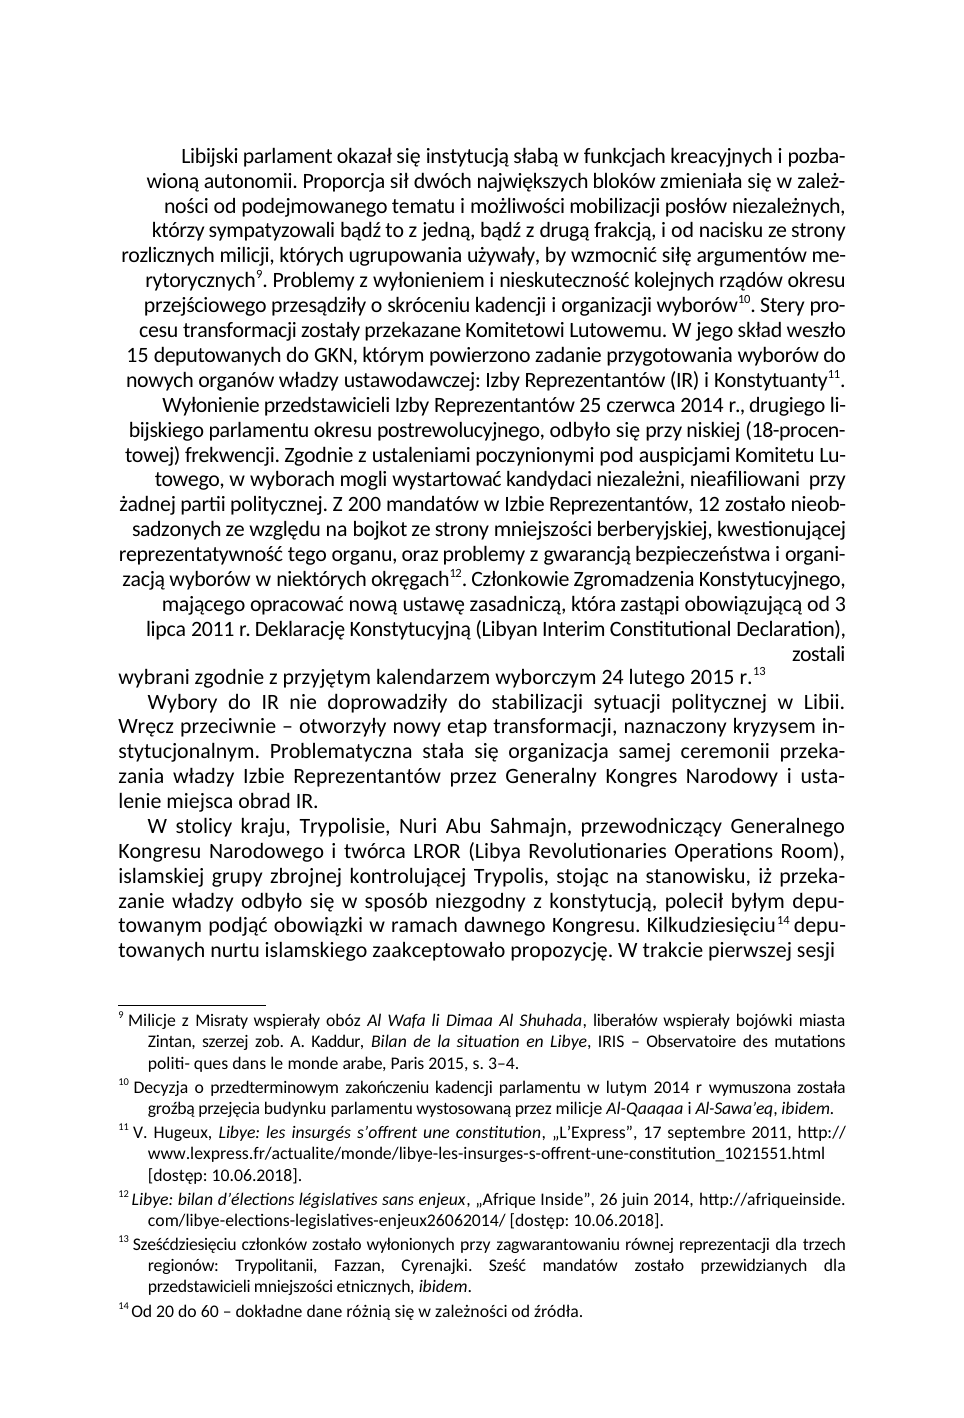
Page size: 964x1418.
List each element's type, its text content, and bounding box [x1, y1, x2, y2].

text 9 Milicje z Misraty wspierały obóz Al Wafa li Dimaa Al Shuhada, liberałów wspierały bojówki miasta Zintan, szerzej zob. A. Kaddur, Bilan de la situation en Libye, IRIS – Observatoire des mutations politi- ques dans le monde arabe, Paris 2015, s. 3–4. [118, 1004, 846, 1073]
text W stolicy kraju, Trypolisie, Nuri Abu Sahmajn, przewodniczący Generalnego Kongresu Narodowego i twórca LROR (Libya Revolutionaries Operations Room), islamskiej grupy zbrojnej kontrolującej Trypolis, stojąc na stanowisku, iż przeka- zanie władzy odbyło się w sposób niezgodny z konstytucją, polecił byłym depu- towanym podjąć obowiązki w ramach dawnego Kongresu. Kilkudziesięciu14 depu- towanych nurtu islamskiego zaakceptowało propozycję. W trakcie pierwszej sesji [118, 814, 846, 963]
text 10 Decyzja o przedterminowym zakończeniu kadencji parlamentu w lutym 2014 r wymuszona została groźbą przejęcia budynku parlamentu wystosowaną przez milicje Al-Qaaqaa i Al-Sawa’eq, ibidem. [118, 1076, 846, 1119]
text 12 Libye: bilan d’élections législatives sans enjeux, „Afrique Inside”, 26 juin 2014, http://afriqueinside. com/libye-elections-legislatives-enjeux26062014/ [dostęp: 10.06.2018]. [118, 1188, 846, 1231]
text 13 Sześćdziesięciu członków zostało wyłonionych przy zagwarantowaniu równej reprezentacji dla trzech regionów: Trypolitanii, Fazzan, Cyrenajki. Sześć mandatów zostało przewidzianych dla przedstawicieli mniejszości etnicznych, ibidem. [118, 1233, 846, 1297]
text Wybory do IR nie doprowadziły do stabilizacji sytuacji politycznej w Libii. Wręcz przeciwnie – otworzyły nowy etap transformacji, naznaczony kryzysem in- stytucjonalnym. Problematyczna stała się organizacja samej ceremonii przeka- zania władzy Izbie Reprezentantów przez Generalny Kongres Narodowy i usta- lenie miejsca obrad IR. [118, 689, 846, 814]
text 11 V. Hugeux, Libye: les insurgés s’offrent une constitution, „L’Express”, 17 septembre 2011, http:// www.lexpress.fr/actualite/monde/libye-les-insurges-s-offrent-une-constitution_1021551.html [dostęp: 10.06.2018]. [118, 1121, 846, 1185]
text wybrani zgodnie z przyjętym kalendarzem wyborczym 24 lutego 2015 r.13 [118, 667, 857, 689]
text 14 Od 20 do 60 – dokładne dane różnią się w zależności od źródła. [118, 1299, 857, 1322]
text Libijski parlament okazał się instytucją słabą w funkcjach kreacyjnych i pozba- wioną autonomii. Proporcja sił dwóch największych bloków zmieniała się w zależ- ności od podejmowanego tematu i możliwości mobilizacji posłów niezależnych, którzy sympatyzowali bądź to z jedną, bądź z drugą frakcją, i od nacisku ze strony rozlicznych milicji, których ugrupowania używały, by wzmocnić siłę argumentów me- rytorycznych9. Problemy z wyłonieniem i nieskuteczność kolejnych rządów okresu przejściowego przesądziły o skróceniu kadencji i organizacji wyborów10. Stery pro- cesu transformacji zostały przekazane Komitetowi Lutowemu. W jego skład weszło 15 deputowanych do GKN, którym powierzono zadanie przygotowania wyborów do nowych organów władzy ustawodawczej: Izby Reprezentantów (IR) i Konstytuanty11. Wyłonienie przedstawicieli Izby Reprezentantów 25 czerwca 2014 r., drugiego li- bijskiego parlamentu okresu postrewolucyjnego, odbyło się przy niskiej (18-procen- towej) frekwencji. Zgodnie z ustaleniami poczynionymi pod auspicjami Komitetu Lu- towego, w wyborach mogli wystartować kandydaci niezależni, nieafiliowani przy żadnej partii politycznej. Z 200 mandatów w Izbie Reprezentantów, 12 zostało nieob- sadzonych ze względu na bojkot ze strony mniejszości berberyjskiej, kwestionującej reprezentatywność tego organu, oraz problemy z gwarancją bezpieczeństwa i organi- zacją wyborów w niektórych okręgach12. Członkowie Zgromadzenia Konstytucyjnego, mającego opracować nową ustawę zasadniczą, która zastąpi obowiązującą od 3 lipca 2011 r. Deklarację Konstytucyjną (Libyan Interim Constitutional Declaration), zostali [118, 144, 846, 667]
